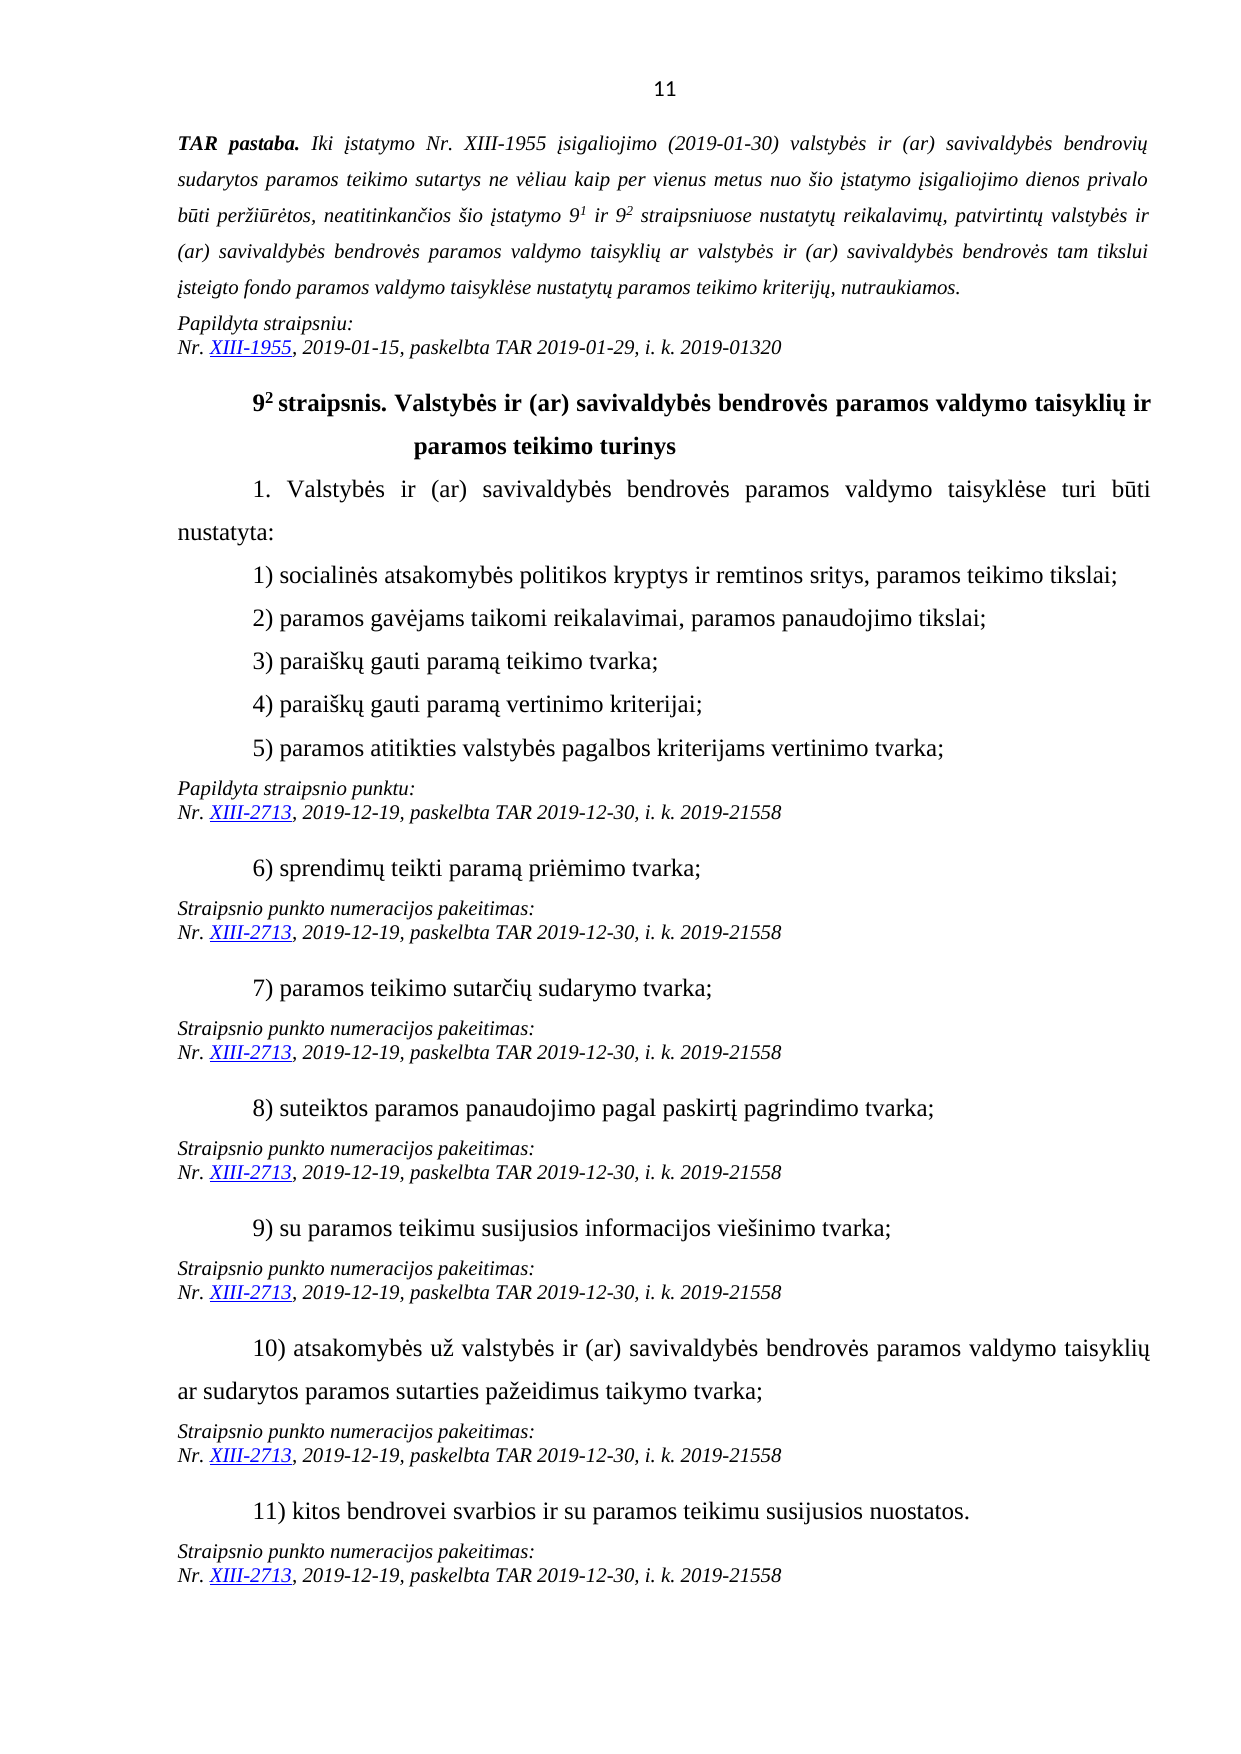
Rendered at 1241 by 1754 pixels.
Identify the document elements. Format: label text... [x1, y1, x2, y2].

text Straipsnio punkto numeracijos pakeitimas: [177, 1256, 1152, 1280]
text Nr. XIII-1955, 2019-01-15, paskelbta TAR 2019-01-29, i. k. 2019-01320 [177, 335, 1152, 359]
text Straipsnio punkto numeracijos pakeitimas: [177, 896, 1152, 920]
text 3) paraiškų gauti paramą teikimo tvarka; [177, 646, 1152, 675]
text Nr. XIII-2713, 2019-12-19, paskelbta TAR 2019-12-30, i. k. 2019-21558 [177, 800, 1152, 824]
text Nr. XIII-2713, 2019-12-19, paskelbta TAR 2019-12-30, i. k. 2019-21558 [177, 1160, 1152, 1184]
text Straipsnio punkto numeracijos pakeitimas: [177, 1136, 1152, 1160]
text 8) suteiktos paramos panaudojimo pagal paskirtį pagrindimo tvarka; [177, 1093, 1152, 1121]
text 4) paraiškų gauti paramą vertinimo kriterijai; [177, 689, 1152, 718]
text 9) su paramos teikimu susijusios informacijos viešinimo tvarka; [177, 1213, 1152, 1241]
text 6) sprendimų teikti paramą priėmimo tvarka; [177, 853, 1152, 881]
text Nr. XIII-2713, 2019-12-19, paskelbta TAR 2019-12-30, i. k. 2019-21558 [177, 1280, 1152, 1304]
text Nr. XIII-2713, 2019-12-19, paskelbta TAR 2019-12-30, i. k. 2019-21558 [177, 920, 1152, 944]
text Straipsnio punkto numeracijos pakeitimas: [177, 1419, 1152, 1443]
text 7) paramos teikimo sutarčių sudarymo tvarka; [177, 973, 1152, 1001]
text Straipsnio punkto numeracijos pakeitimas: [177, 1539, 1152, 1563]
text 11) kitos bendrovei svarbios ir su paramos teikimu susijusios nuostatos. [177, 1496, 1152, 1524]
text TAR pastaba. Iki įstatymo Nr. XIII-1955 įsigaliojimo (2019-01-30) valstybės ir (ar) savivaldybės bendrovių sudarytos paramos teikimo sutartys ne vėliau kaip per vienus metus nuo šio įstatymo įsigaliojimo dienos privalo būti peržiūrėtos, neatitinkančios šio įstatymo 91 ir 92 straipsniuose nustatytų reikalavimų, patvirtintų valstybės ir (ar) savivaldybės bendrovės paramos valdymo taisyklių ar valstybės ir (ar) savivaldybės bendrovės tam tikslui įsteigto fondo paramos valdymo taisyklėse nustatytų paramos teikimo kriterijų, nutraukiamos. [177, 131, 1152, 299]
text 10) atsakomybės už valstybės ir (ar) savivaldybės bendrovės paramos valdymo taisyklių ar sudarytos paramos sutarties pažeidimus taikymo tvarka; [177, 1333, 1152, 1404]
text 2) paramos gavėjams taikomi reikalavimai, paramos panaudojimo tikslai; [177, 603, 1152, 632]
text 5) paramos atitikties valstybės pagalbos kriterijams vertinimo tvarka; [177, 733, 1152, 761]
text Papildyta straipsnio punktu: [177, 776, 1152, 800]
text Nr. XIII-2713, 2019-12-19, paskelbta TAR 2019-12-30, i. k. 2019-21558 [177, 1443, 1152, 1467]
text Straipsnio punkto numeracijos pakeitimas: [177, 1016, 1152, 1040]
text Nr. XIII-2713, 2019-12-19, paskelbta TAR 2019-12-30, i. k. 2019-21558 [177, 1040, 1152, 1064]
text Papildyta straipsniu: [177, 311, 1152, 335]
text Nr. XIII-2713, 2019-12-19, paskelbta TAR 2019-12-30, i. k. 2019-21558 [177, 1563, 1152, 1587]
text 1) socialinės atsakomybės politikos kryptys ir remtinos sritys, paramos teikimo tikslai; [177, 560, 1152, 589]
text 92 straipsnis. Valstybės ir (ar) savivaldybės bendrovės paramos valdymo taisyklių ir paramos teikimo turinys [252, 388, 1152, 459]
text 1. Valstybės ir (ar) savivaldybės bendrovės paramos valdymo taisyklėse turi būti nustatyta: [177, 474, 1152, 546]
